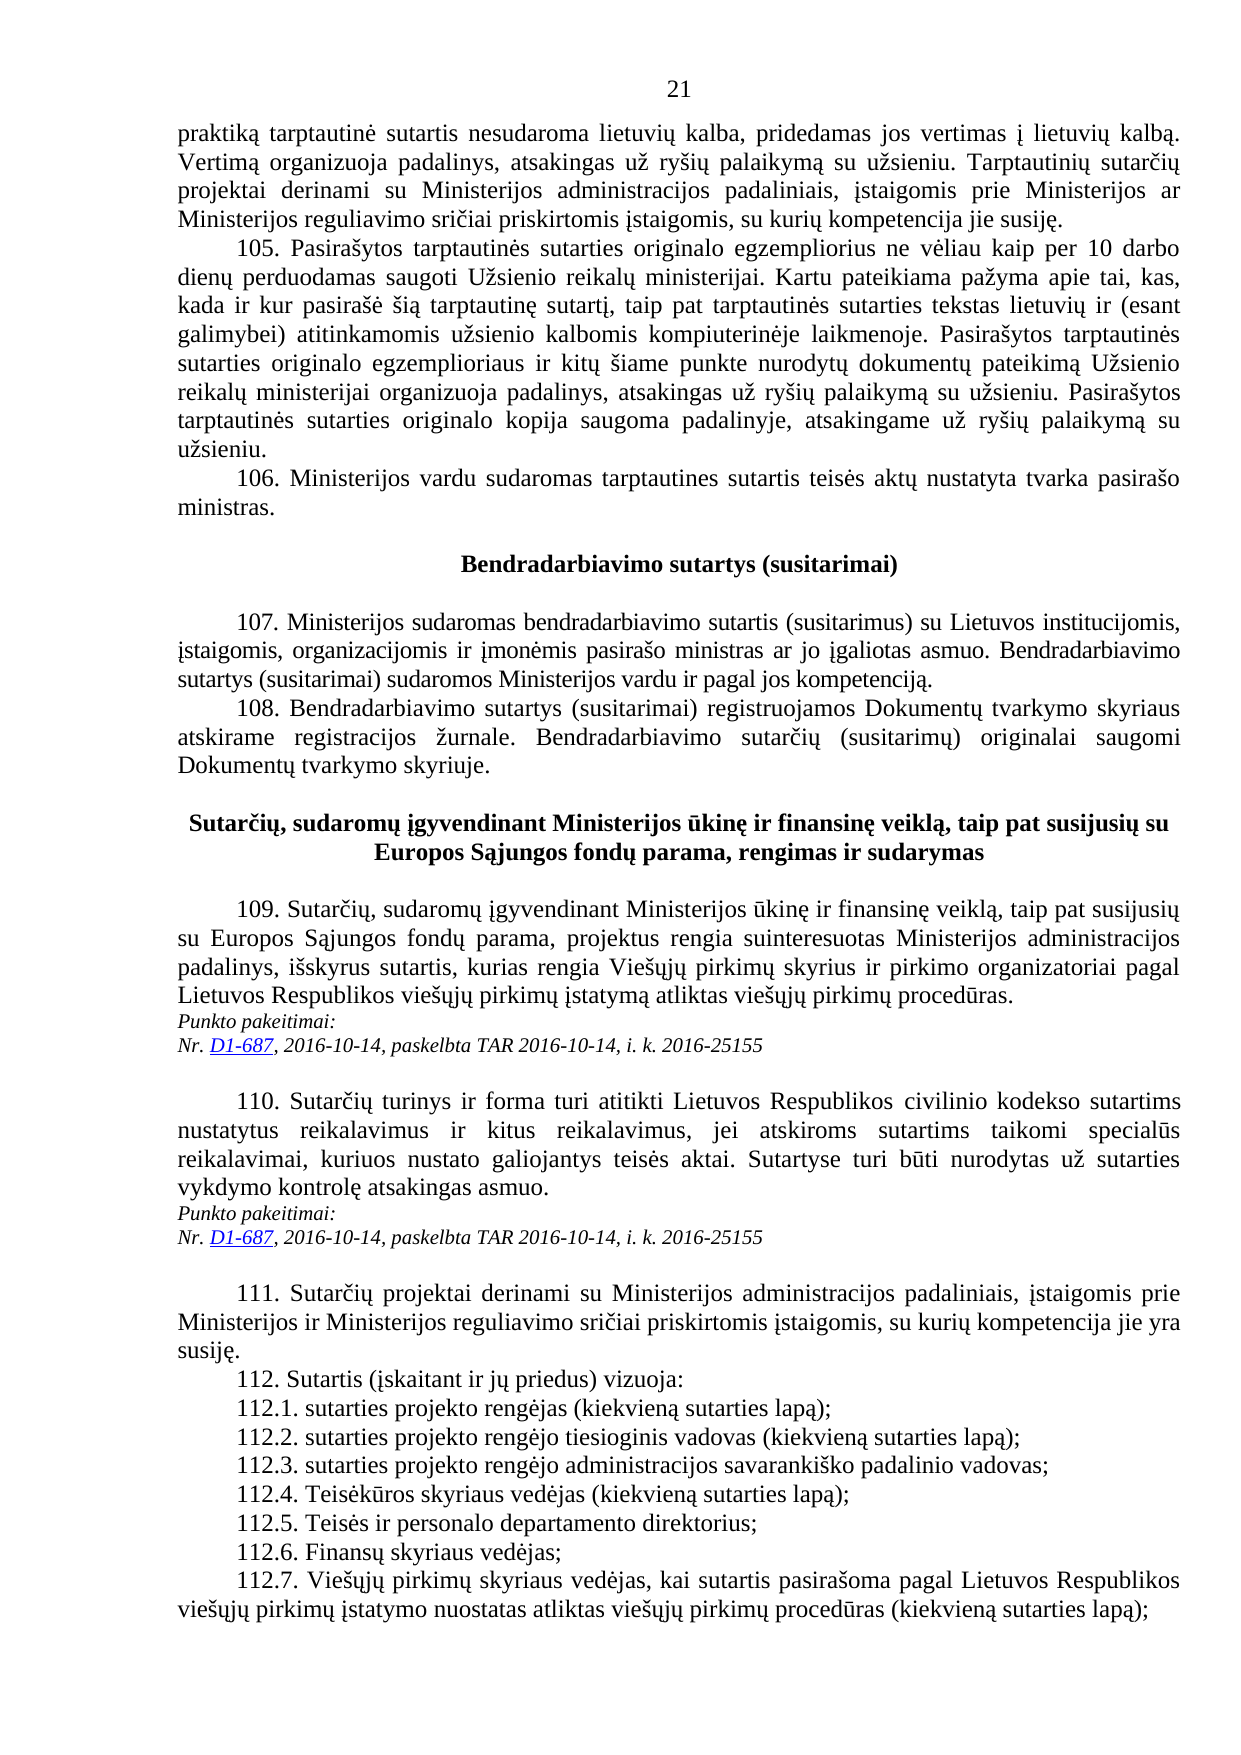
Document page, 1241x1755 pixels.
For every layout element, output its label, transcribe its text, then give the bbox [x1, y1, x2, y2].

text 108. Bendradarbiavimo sutartys (susitarimai) registruojamos Dokumentų tvarkymo skyriaus atskirame registracijos žurnale. Bendradarbiavimo sutarčių (susitarimų) originalai saugomi Dokumentų tvarkymo skyriuje. [177, 693, 1181, 779]
text 112.7. Viešųjų pirkimų skyriaus vedėjas, kai sutartis pasirašoma pagal Lietuvos Respublikos viešųjų pirkimų įstatymo nuostatas atliktas viešųjų pirkimų procedūras (kiekvieną sutarties lapą); [177, 1566, 1181, 1623]
text Bendradarbiavimo sutartys (susitarimai) [177, 549, 1181, 578]
text Punkto pakeitimai: [177, 1201, 1181, 1225]
text 110. Sutarčių turinys ir forma turi atitikti Lietuvos Respublikos civilinio kodekso sutartims nustatytus reikalavimus ir kitus reikalavimus, jei atskiroms sutartims taikomi specialūs reikalavimai, kuriuos nustato galiojantys teisės aktai. Sutartyse turi būti nurodytas už sutarties vykdymo kontrolę atsakingas asmuo. [177, 1086, 1181, 1201]
text 112.1. sutarties projekto rengėjas (kiekvieną sutarties lapą); [177, 1393, 1181, 1422]
text Nr. D1-687, 2016-10-14, paskelbta TAR 2016-10-14, i. k. 2016-25155 [177, 1225, 1181, 1249]
text 112.2. sutarties projekto rengėjo tiesioginis vadovas (kiekvieną sutarties lapą); [177, 1422, 1181, 1451]
text praktiką tarptautinė sutartis nesudaroma lietuvių kalba, pridedamas jos vertimas į lietuvių kalbą. Vertimą organizuoja padalinys, atsakingas už ryšių palaikymą su užsieniu. Tarptautinių sutarčių projektai derinami su Ministerijos administracijos padaliniais, įstaigomis prie Ministerijos ar Ministerijos reguliavimo sričiai priskirtomis įstaigomis, su kurių kompetencija jie susiję. [177, 118, 1181, 233]
text 106. Ministerijos vardu sudaromas tarptautines sutartis teisės aktų nustatyta tvarka pasirašo ministras. [177, 463, 1181, 521]
text 112.5. Teisės ir personalo departamento direktorius; [177, 1508, 1181, 1537]
text 112.3. sutarties projekto rengėjo administracijos savarankiško padalinio vadovas; [177, 1451, 1181, 1479]
text Nr. D1-687, 2016-10-14, paskelbta TAR 2016-10-14, i. k. 2016-25155 [177, 1033, 1181, 1057]
text 112.4. Teisėkūros skyriaus vedėjas (kiekvieną sutarties lapą); [177, 1479, 1181, 1508]
text 111. Sutarčių projektai derinami su Ministerijos administracijos padaliniais, įstaigomis prie Ministerijos ir Ministerijos reguliavimo sričiai priskirtomis įstaigomis, su kurių kompetencija jie yra susiję. [177, 1278, 1181, 1364]
text 105. Pasirašytos tarptautinės sutarties originalo egzempliorius ne vėliau kaip per 10 darbo dienų perduodamas saugoti Užsienio reikalų ministerijai. Kartu pateikiama pažyma apie tai, kas, kada ir kur pasirašė šią tarptautinę sutartį, taip pat tarptautinės sutarties tekstas lietuvių ir (esant galimybei) atitinkamomis užsienio kalbomis kompiuterinėje laikmenoje. Pasirašytos tarptautinės sutarties originalo egzemplioriaus ir kitų šiame punkte nurodytų dokumentų pateikimą Užsienio reikalų ministerijai organizuoja padalinys, atsakingas už ryšių palaikymą su užsieniu. Pasirašytos tarptautinės sutarties originalo kopija saugoma padalinyje, atsakingame už ryšių palaikymą su užsieniu. [177, 233, 1181, 463]
text 109. Sutarčių, sudaromų įgyvendinant Ministerijos ūkinę ir finansinę veiklą, taip pat susijusių su Europos Sąjungos fondų parama, projektus rengia suinteresuotas Ministerijos administracijos padalinys, išskyrus sutartis, kurias rengia Viešųjų pirkimų skyrius ir pirkimo organizatoriai pagal Lietuvos Respublikos viešųjų pirkimų įstatymą atliktas viešųjų pirkimų procedūras. [177, 894, 1181, 1009]
text 107. Ministerijos sudaromas bendradarbiavimo sutartis (susitarimus) su Lietuvos institucijomis, įstaigomis, organizacijomis ir įmonėmis pasirašo ministras ar jo įgaliotas asmuo. Bendradarbiavimo sutartys (susitarimai) sudaromos Ministerijos vardu ir pagal jos kompetenciją. [177, 607, 1181, 693]
text Punkto pakeitimai: [177, 1009, 1181, 1033]
text Sutarčių, sudaromų įgyvendinant Ministerijos ūkinę ir finansinę veiklą, taip pat susijusių su Europos Sąjungos fondų parama, rengimas ir sudarymas [177, 808, 1181, 866]
text 112.6. Finansų skyriaus vedėjas; [177, 1537, 1181, 1566]
text 112. Sutartis (įskaitant ir jų priedus) vizuoja: [177, 1364, 1181, 1393]
